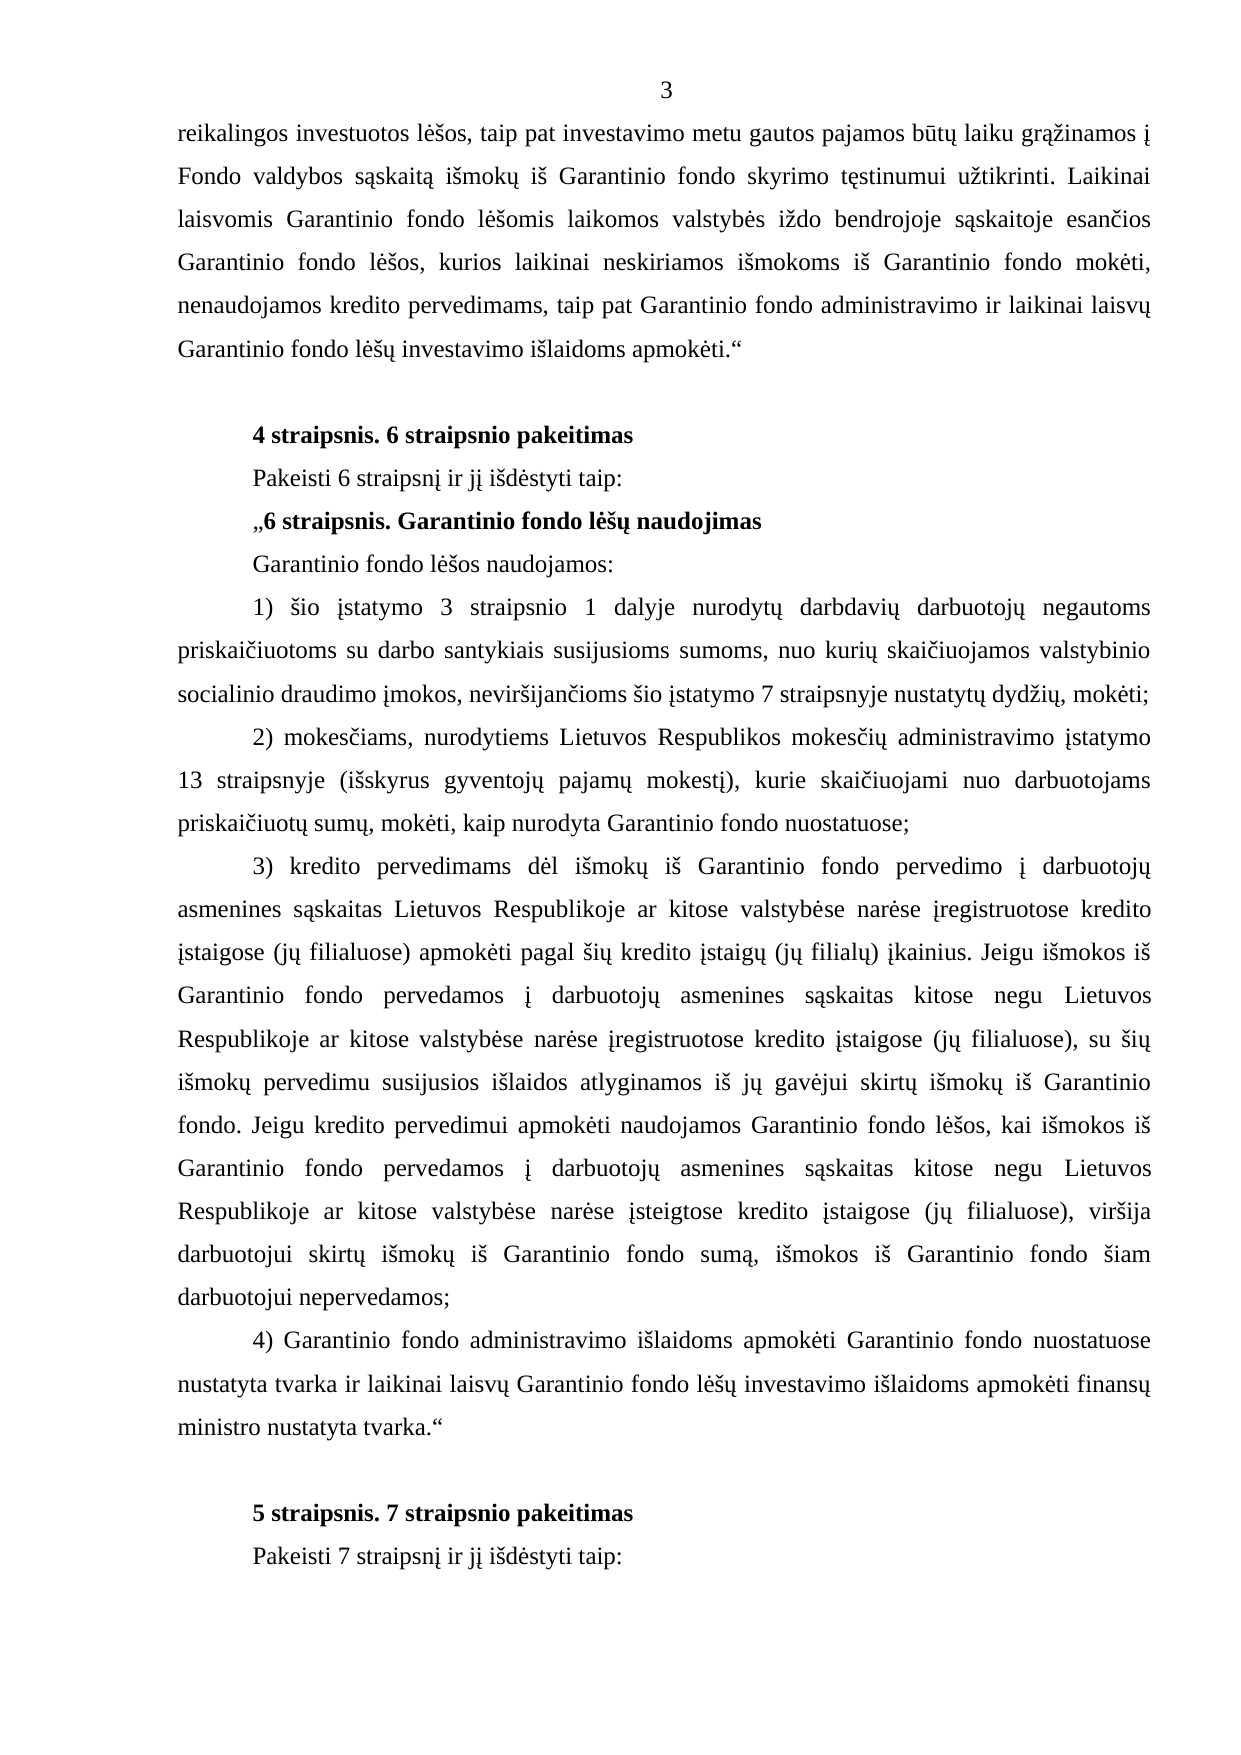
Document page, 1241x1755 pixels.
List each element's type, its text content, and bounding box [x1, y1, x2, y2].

text 1) šio įstatymo 3 straipsnio 1 dalyje nurodytų darbdavių darbuotojų negautoms priskaičiuotoms su darbo santykiais susijusioms sumoms, nuo kurių skaičiuojamos valstybinio socialinio draudimo įmokos, neviršijančioms šio įstatymo 7 straipsnyje nustatytų dydžių, mokėti; [177, 592, 1152, 707]
text 2) mokesčiams, nurodytiems Lietuvos Respublikos mokesčių administravimo įstatymo 13 straipsnyje (išskyrus gyventojų pajamų mokestį), kurie skaičiuojami nuo darbuotojams priskaičiuotų sumų, mokėti, kaip nurodyta Garantinio fondo nuostatuose; [177, 722, 1152, 837]
text 5 straipsnis. 7 straipsnio pakeitimas [177, 1498, 1152, 1527]
text „6 straipsnis. Garantinio fondo lėšų naudojimas [177, 506, 1152, 535]
text 4 straipsnis. 6 straipsnio pakeitimas [177, 420, 1152, 449]
text Garantinio fondo lėšos naudojamos: [177, 549, 1152, 578]
text Pakeisti 6 straipsnį ir jį išdėstyti taip: [177, 463, 1152, 492]
text 3) kredito pervedimams dėl išmokų iš Garantinio fondo pervedimo į darbuotojų asmenines sąskaitas Lietuvos Respublikoje ar kitose valstybėse narėse įregistruotose kredito įstaigose (jų filialuose) apmokėti pagal šių kredito įstaigų (jų filialų) įkainius. Jeigu išmokos iš Garantinio fondo pervedamos į darbuotojų asmenines sąskaitas kitose negu Lietuvos Respublikoje ar kitose valstybėse narėse įregistruotose kredito įstaigose (jų filialuose), su šių išmokų pervedimu susijusios išlaidos atlyginamos iš jų gavėjui skirtų išmokų iš Garantinio fondo. Jeigu kredito pervedimui apmokėti naudojamos Garantinio fondo lėšos, kai išmokos iš Garantinio fondo pervedamos į darbuotojų asmenines sąskaitas kitose negu Lietuvos Respublikoje ar kitose valstybėse narėse įsteigtose kredito įstaigose (jų filialuose), viršija darbuotojui skirtų išmokų iš Garantinio fondo sumą, išmokos iš Garantinio fondo šiam darbuotojui nepervedamos; [177, 851, 1152, 1311]
text 4) Garantinio fondo administravimo išlaidoms apmokėti Garantinio fondo nuostatuose nustatyta tvarka ir laikinai laisvų Garantinio fondo lėšų investavimo išlaidoms apmokėti finansų ministro nustatyta tvarka.“ [177, 1326, 1152, 1441]
text reikalingos investuotos lėšos, taip pat investavimo metu gautos pajamos būtų laiku grąžinamos į Fondo valdybos sąskaitą išmokų iš Garantinio fondo skyrimo tęstinumui užtikrinti. Laikinai laisvomis Garantinio fondo lėšomis laikomos valstybės iždo bendrojoje sąskaitoje esančios Garantinio fondo lėšos, kurios laikinai neskiriamos išmokoms iš Garantinio fondo mokėti, nenaudojamos kredito pervedimams, taip pat Garantinio fondo administravimo ir laikinai laisvų Garantinio fondo lėšų investavimo išlaidoms apmokėti.“ [177, 118, 1152, 362]
text Pakeisti 7 straipsnį ir jį išdėstyti taip: [177, 1541, 1152, 1570]
